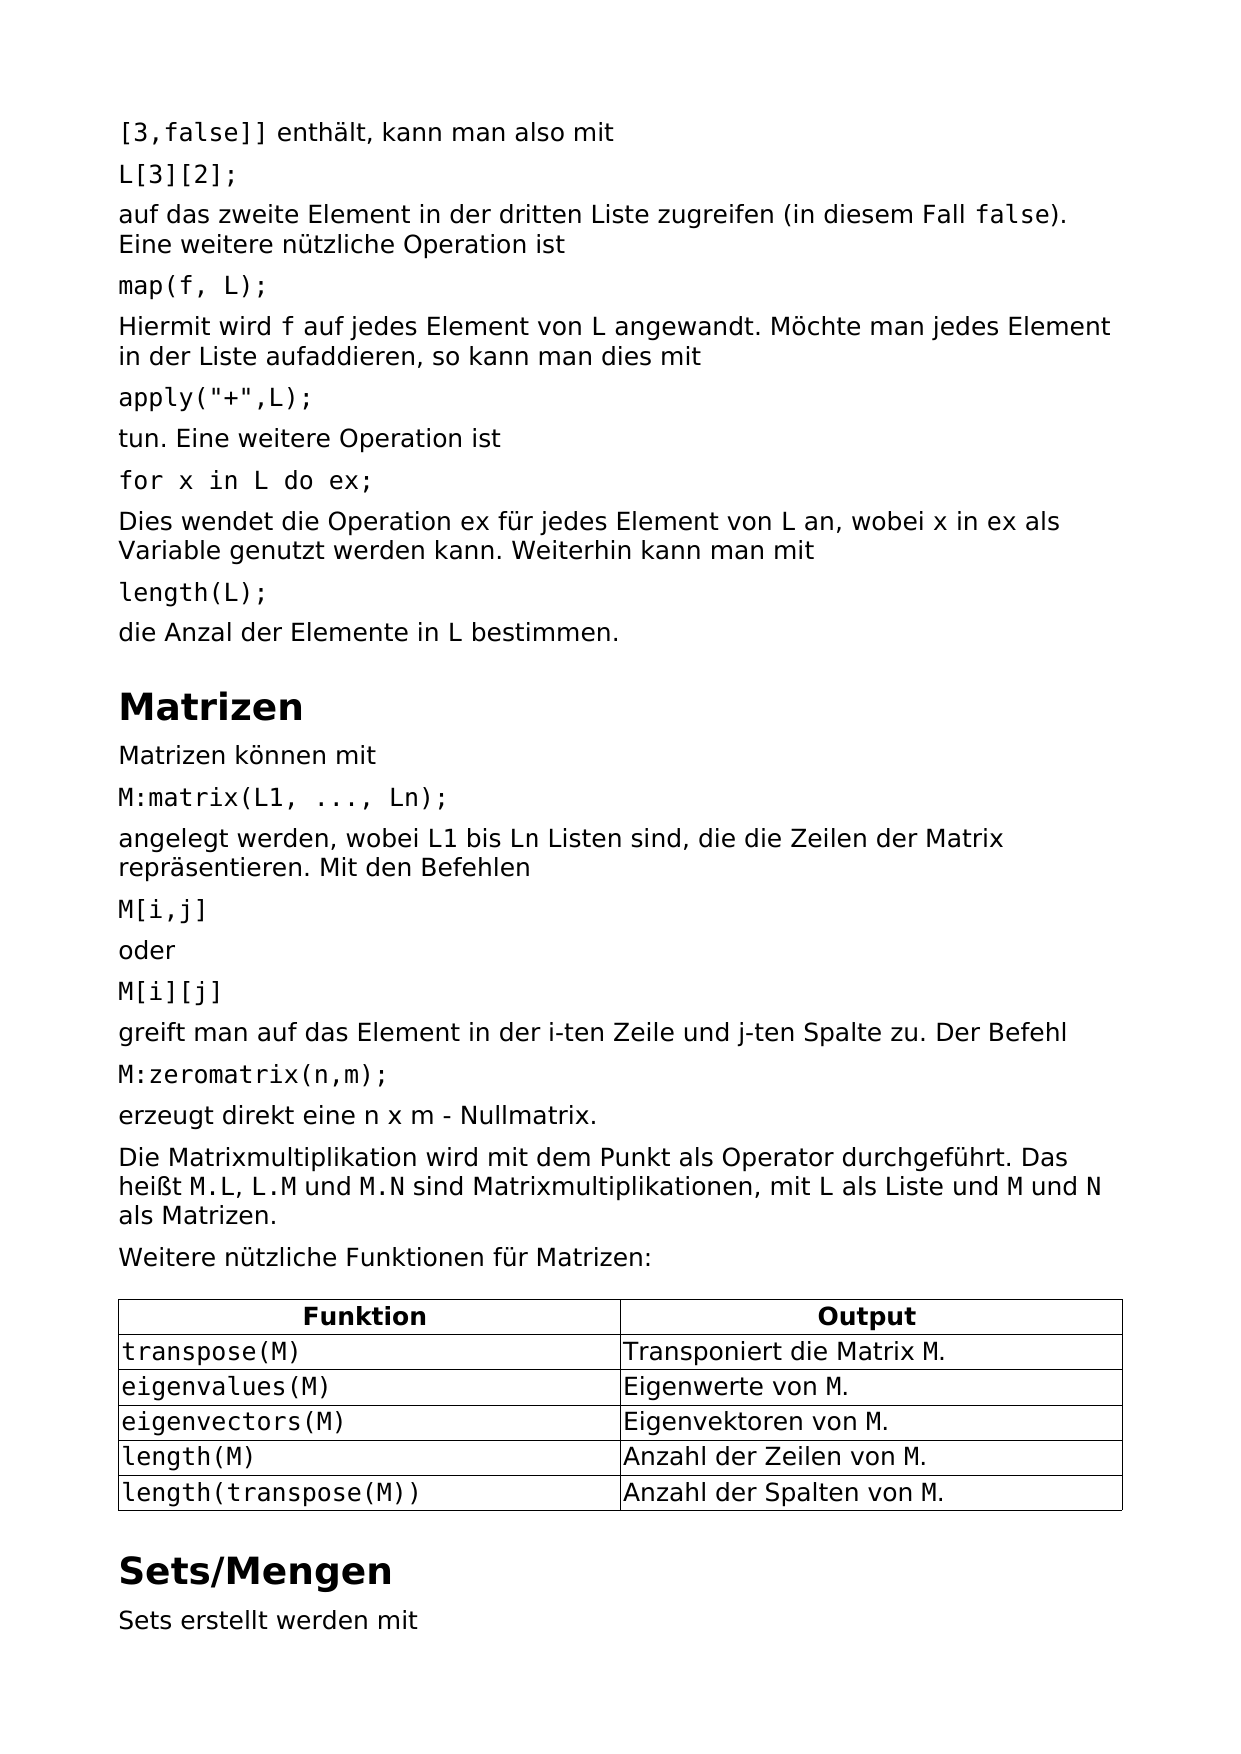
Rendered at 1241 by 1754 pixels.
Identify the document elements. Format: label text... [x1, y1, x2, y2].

text length(L); [118, 578, 1122, 607]
text [3,false]] enthält, kann man also mit [118, 118, 1122, 147]
text M:matrix(L1, ..., Ln); [118, 783, 1122, 812]
table_cell Anzahl der Spalten von M. [621, 1476, 1122, 1510]
text auf das zweite Element in der dritten Liste zugreifen (in diesem Fall false). Eine weitere nützliche Operation ist [118, 201, 1122, 259]
text erzeugt direkt eine n x m - Nullmatrix. [118, 1101, 1122, 1130]
table_cell eigenvalues(M) [119, 1370, 620, 1404]
text M[i][j] [118, 977, 1122, 1007]
text for x in L do ex; [118, 466, 1122, 495]
text Sets erstellt werden mit [118, 1606, 1122, 1635]
text Hiermit wird f auf jedes Element von L angewandt. Möchte man jedes Element in der Liste aufaddieren, so kann man dies mit [118, 312, 1122, 371]
table_cell length(M) [119, 1441, 620, 1475]
text apply("+",L); [118, 383, 1122, 412]
text oder [118, 936, 1122, 965]
text Dies wendet die Operation ex für jedes Element von L an, wobei x in ex als Variable genutzt werden kann. Weiterhin kann man mit [118, 507, 1122, 565]
subtitle Sets/Mengen [118, 1550, 1122, 1593]
table_cell Anzahl der Zeilen von M. [621, 1441, 1122, 1475]
table_cell transpose(M) [119, 1335, 620, 1369]
text Die Matrixmultiplikation wird mit dem Punkt als Operator durchgeführt. Das heißt M.L, L.M und M.N sind Matrixmultiplikationen, mit L als Liste und M und N als Matrizen. [118, 1143, 1122, 1230]
table_header Output [621, 1300, 1122, 1334]
table_cell Eigenwerte von M. [621, 1370, 1122, 1404]
table_cell Transponiert die Matrix M. [621, 1335, 1122, 1369]
text die Anzal der Elemente in L bestimmen. [118, 619, 1122, 648]
table_cell length(transpose(M)) [119, 1476, 620, 1510]
subtitle Matrizen [118, 685, 1122, 729]
text Weitere nützliche Funktionen für Matrizen: [118, 1243, 1122, 1272]
text M:zeromatrix(n,m); [118, 1060, 1122, 1089]
text greift man auf das Element in der i-ten Zeile und j-ten Spalte zu. Der Befehl [118, 1018, 1122, 1048]
table_header Funktion [119, 1300, 620, 1334]
text M[i,j] [118, 895, 1122, 924]
text L[3][2]; [118, 160, 1122, 189]
text tun. Eine weitere Operation ist [118, 424, 1122, 453]
text map(f, L); [118, 272, 1122, 301]
table_cell eigenvectors(M) [119, 1406, 620, 1439]
text angelegt werden, wobei L1 bis Ln Listen sind, die die Zeilen der Matrix repräsentieren. Mit den Befehlen [118, 824, 1122, 882]
table_cell Eigenvektoren von M. [621, 1406, 1122, 1439]
text Matrizen können mit [118, 741, 1122, 771]
